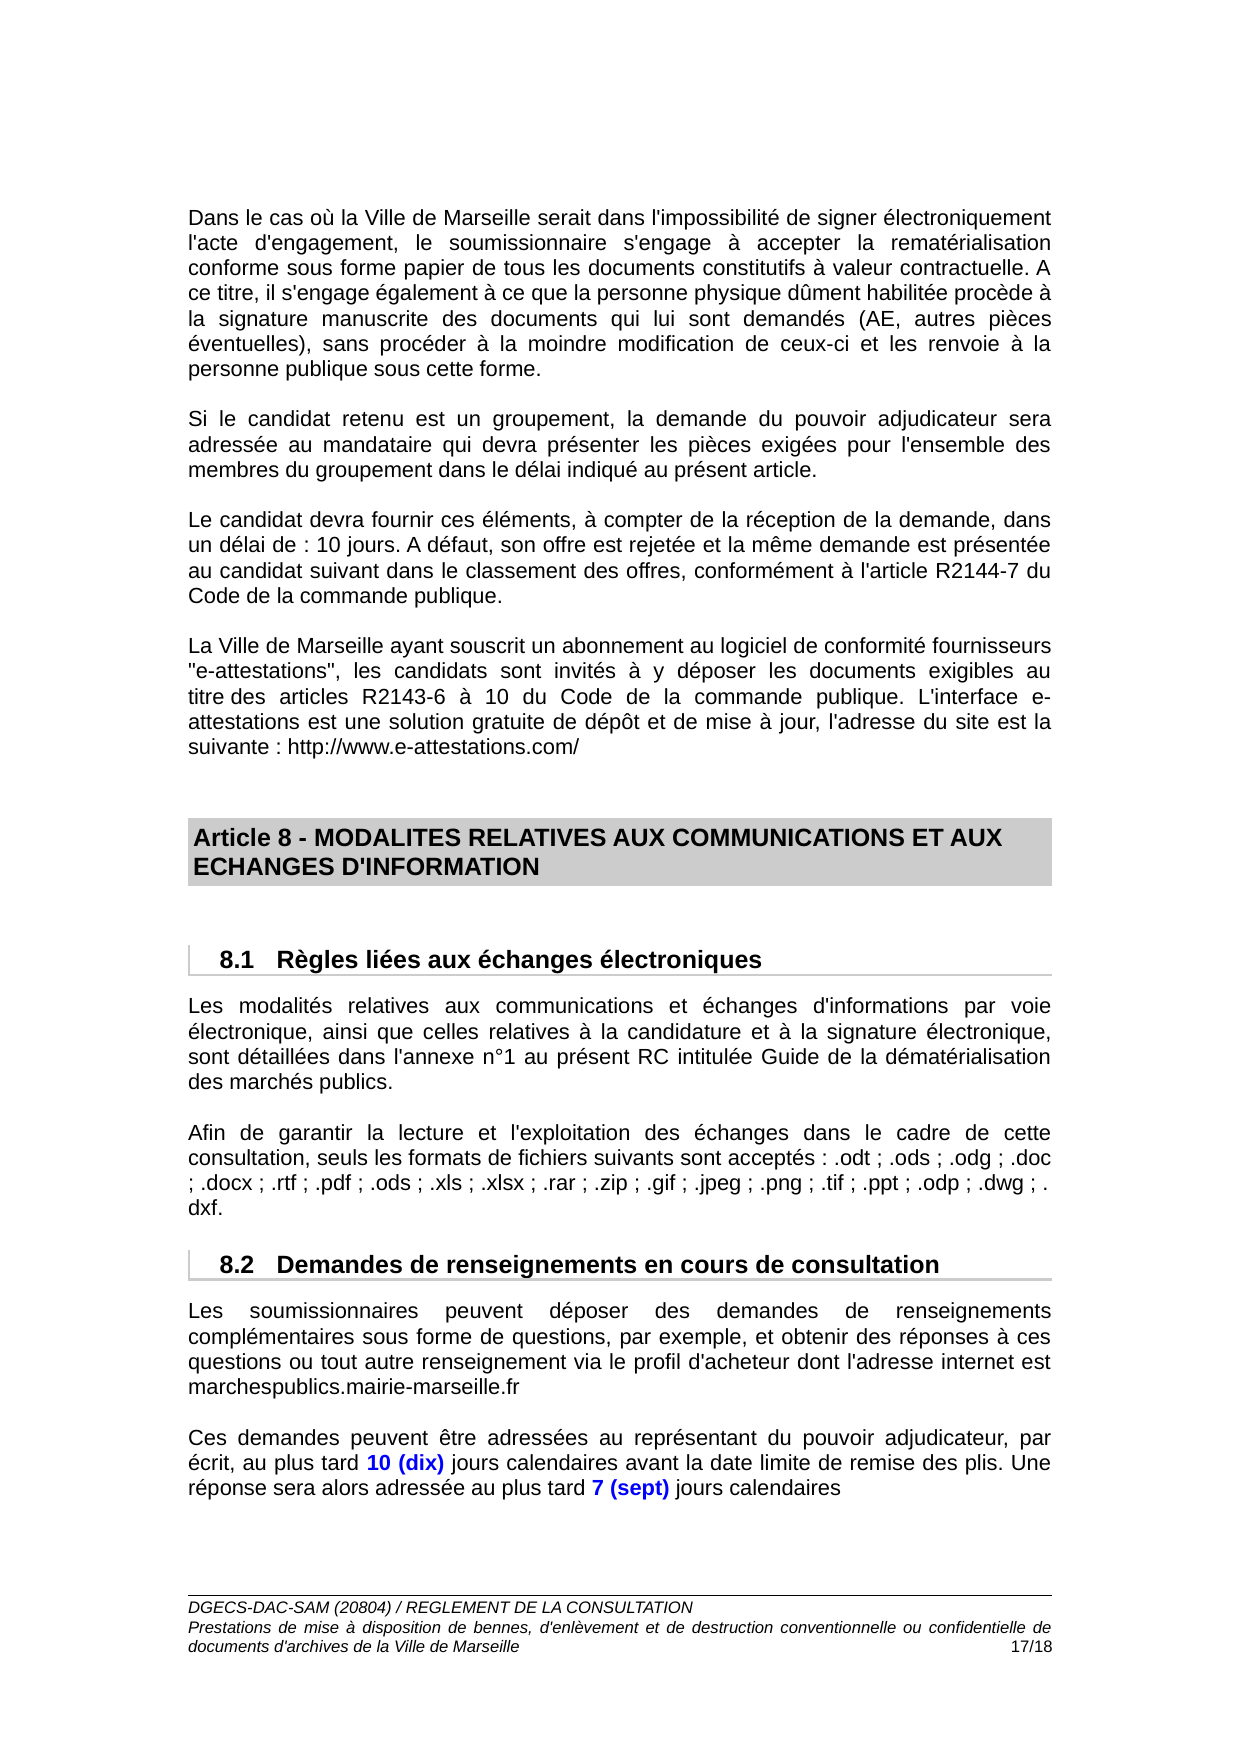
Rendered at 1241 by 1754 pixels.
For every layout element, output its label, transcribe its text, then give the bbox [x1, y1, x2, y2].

subtitle MODALITES RELATIVES AUX COMMUNICATIONS ET AUX ECHANGES D'INFORMATION [190, 821, 1050, 884]
text Dans le cas où la Ville de Marseille serait dans l'impossibilité de signer électroniquement l'acte d'engagement, le soumissionnaire s'engage à accepter la rematérialisation conforme sous forme papier de tous les documents constitutifs à valeur contractuelle. A ce titre, il s'engage également à ce que la personne physique dûment habilitée procède à la signature manuscrite des documents qui lui sont demandés (AE, autres pièces éventuelles), sans procéder à la moindre modification de ceux-ci et les renvoie à la personne publique sous cette forme. [188, 204, 1052, 381]
text La Ville de Marseille ayant souscrit un abonnement au logiciel de conformité fournisseurs "e-attestations", les candidats sont invités à y déposer les documents exigibles au titre des articles R2143-6 à 10 du Code de la commande publique. L'interface e-attestations est une solution gratuite de dépôt et de mise à jour, l'adresse du site est la suivante : http://www.e-attestations.com/ [188, 633, 1052, 759]
subtitle Demandes de renseignements en cours de consultation [190, 1250, 1052, 1278]
text Afin de garantir la lecture et l'exploitation des échanges dans le cadre de cette consultation, seuls les formats de fichiers suivants sont acceptés : .odt ; .ods ; .odg ; .doc ; .docx ; .rtf ; .pdf ; .ods ; .xls ; .xlsx ; .rar ; .zip ; .gif ; .jpeg ; .png ; .tif ; .ppt ; .odp ; .dwg ; .dxf. [188, 1119, 1052, 1220]
text Les modalités relatives aux communications et échanges d'informations par voie électronique, ainsi que celles relatives à la candidature et à la signature électronique, sont détaillées dans l'annexe n°1 au présent RC intitulée Guide de la dématérialisation des marchés publics. [188, 993, 1052, 1094]
text Ces demandes peuvent être adressées au représentant du pouvoir adjudicateur, par écrit, au plus tard 10 (dix) jours calendaires avant la date limite de remise des plis. Une réponse sera alors adressée au plus tard 7 (sept) jours calendaires [188, 1424, 1052, 1500]
subtitle Règles liées aux échanges électroniques [190, 945, 1052, 974]
text Le candidat devra fournir ces éléments, à compter de la réception de la demande, dans un délai de : 10 jours. A défaut, son offre est rejetée et la même demande est présentée au candidat suivant dans le classement des offres, conformément à l'article R2144-7 du Code de la commande publique. [188, 507, 1052, 608]
text Les soumissionnaires peuvent déposer des demandes de renseignements complémentaires sous forme de questions, par exemple, et obtenir des réponses à ces questions ou tout autre renseignement via le profil d'acheteur dont l'adresse internet est marchespublics.mairie-marseille.fr [188, 1298, 1052, 1399]
text Si le candidat retenu est un groupement, la demande du pouvoir adjudicateur sera adressée au mandataire qui devra présenter les pièces exigées pour l'ensemble des membres du groupement dans le délai indiqué au présent article. [188, 406, 1052, 482]
